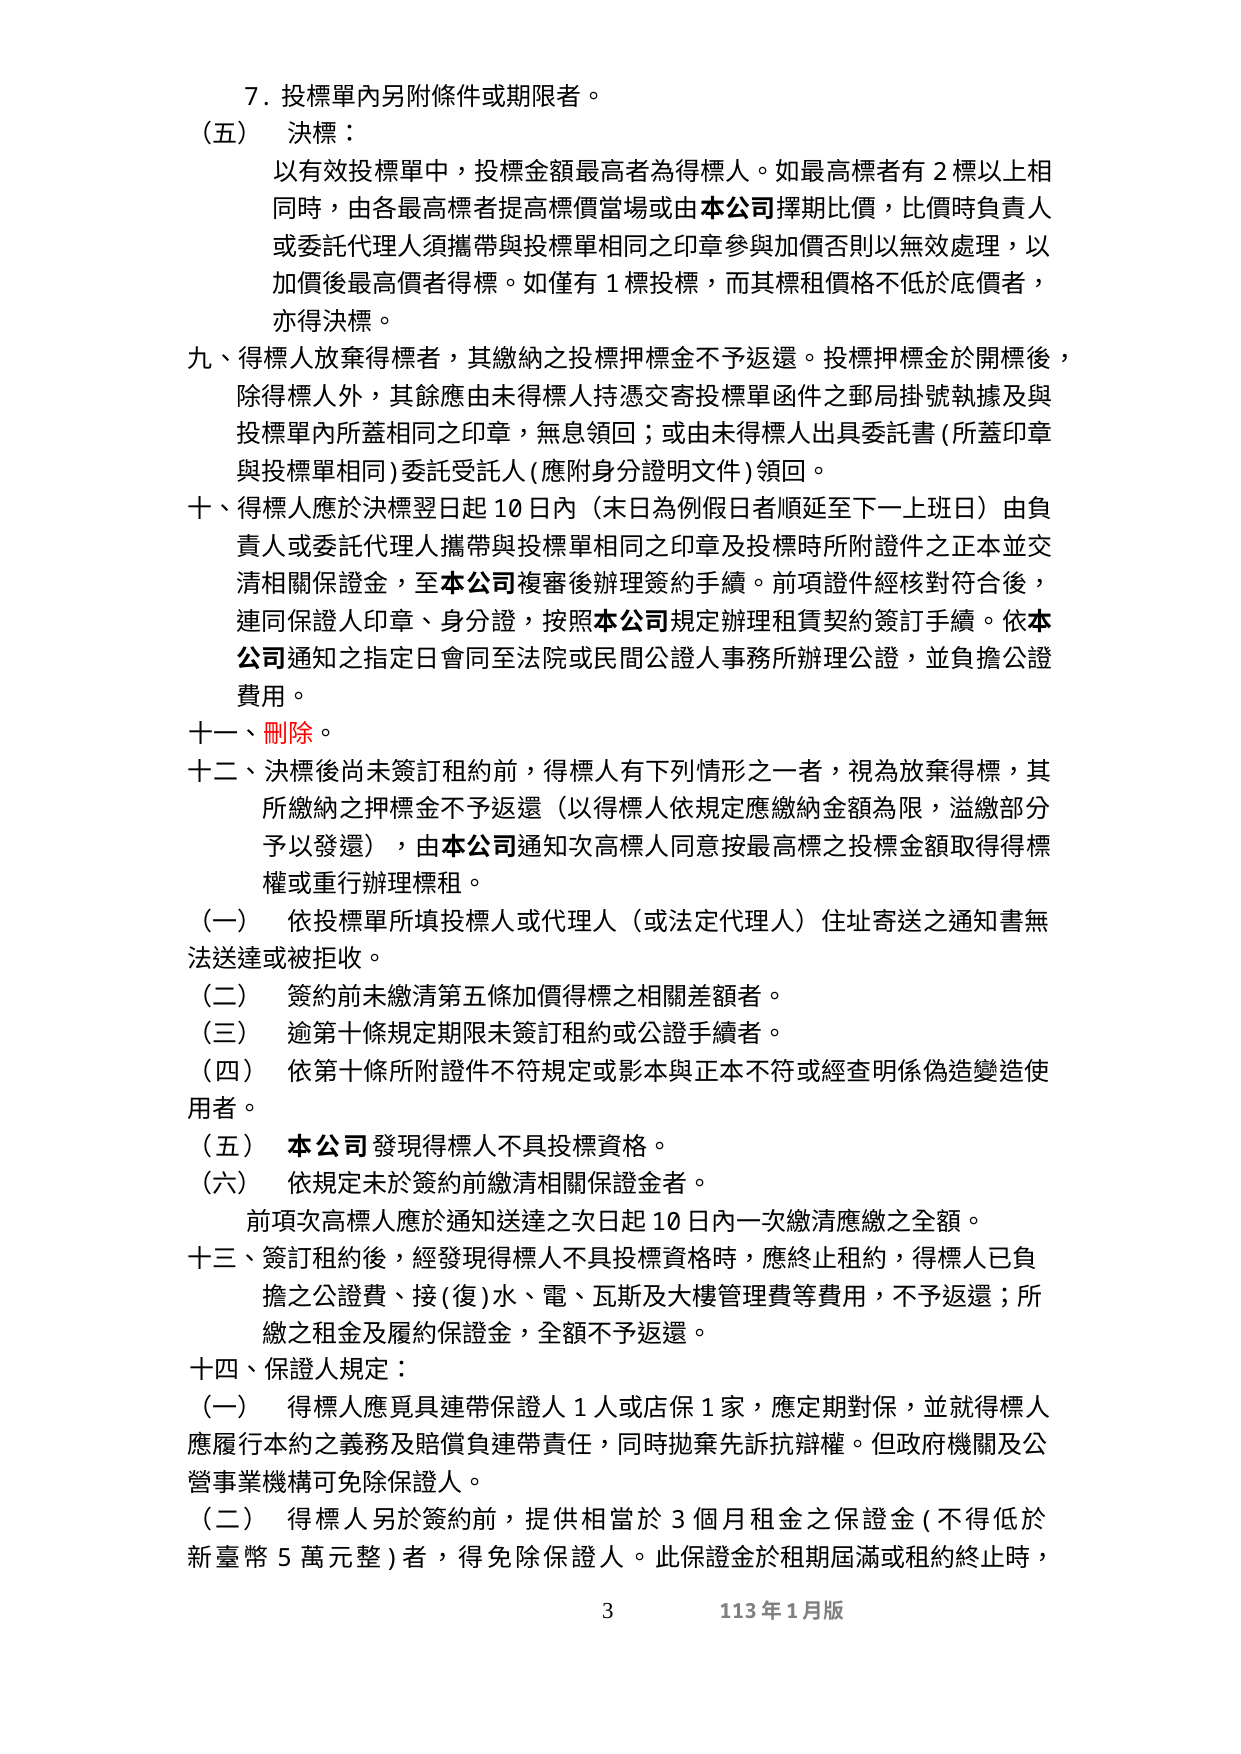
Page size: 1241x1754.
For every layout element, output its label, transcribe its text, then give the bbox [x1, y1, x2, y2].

list 得標人應覓具連帶保證人1人或店保1家，應定期對保，並就得標人應履行本約之義務及賠償負連帶責任，同時拋棄先訴抗辯權。但政府機關及公營事業機構可免除保證人。 [187, 1386, 1051, 1499]
list 依第十條所附證件不符規定或影本與正本不符或經查明係偽造變造使用者。 [187, 1050, 1051, 1125]
list 依規定未於簽約前繳清相關保證金者。 [187, 1162, 1051, 1200]
list 本公司發現得標人不具投標資格。 [187, 1125, 1051, 1162]
list 簽約前未繳清第五條加價得標之相關差額者。 [187, 975, 1051, 1012]
text 前項次高標人應於通知送達之次日起10日內一次繳清應繳之全額。 [246, 1200, 1053, 1237]
text 十三、簽訂租約後，經發現得標人不具投標資格時，應終止租約，得標人已負擔之公證費、接(復)水、電、瓦斯及大樓管理費等費用，不予返還；所繳之租金及履約保證金，全額不予返還。 [187, 1237, 1053, 1350]
text 十四、保證人規定： [189, 1350, 1053, 1386]
list 依投標單所填投標人或代理人（或法定代理人）住址寄送之通知書無法送達或被拒收。 [187, 900, 1051, 975]
text 九、得標人放棄得標者，其繳納之投標押標金不予返還。投標押標金於開標後，除得標人外，其餘應由未得標人持憑交寄投標單函件之郵局掛號執據及與投標單內所蓋相同之印章，無息領回；或由未得標人出具委託書(所蓋印章與投標單相同)委託受託人(應附身分證明文件)領回。 [187, 337, 1053, 487]
text 十、得標人應於決標翌日起10日內（末日為例假日者順延至下一上班日）由負責人或委託代理人攜帶與投標單相同之印章及投標時所附證件之正本並交清相關保證金，至本公司複審後辦理簽約手續。前項證件經核對符合後，連同保證人印章、身分證，按照本公司規定辦理租賃契約簽訂手續。依本公司通知之指定日會同至法院或民間公證人事務所辦理公證，並負擔公證費用。 [187, 487, 1053, 712]
text 以有效投標單中，投標金額最高者為得標人。如最高標者有2標以上相同時，由各最高標者提高標價當場或由本公司擇期比價，比價時負責人或委託代理人須攜帶與投標單相同之印章參與加價否則以無效處理，以加價後最高價者得標。如僅有1標投標，而其標租價格不低於底價者，亦得決標。 [272, 150, 1053, 337]
text 十一、刪除。 [189, 712, 1053, 750]
list 決標： [187, 112, 1051, 150]
text 十­二、決標後尚未簽訂租約前，得標人有下列情形之一者，視為放棄得標，其所繳納之押標金不予返還（以得標人依規定應繳納金額為限，溢繳部分予以發還），由本公司通知次高標人同意按最高標之投標金額取得得標權或重行辦理標租。 [187, 750, 1053, 900]
list 投標單內另附條件或期限者。 [244, 75, 1053, 112]
list 得標人另於簽約前，提供相當於3個月租金之保證金(不得低於新臺幣5萬元整)者，得免除保證人。此保證金於租期屆滿或租約終止時，須抵充未繳清之月租金、違約金、其他費用、拆除地上物或騰空租賃物、損害賠償等費用，如有剩餘，無息退還，如有不足，承租人應另行支付差額。 [187, 1499, 1047, 1574]
list 逾第十條規定期限未簽訂租約或公證手續者。 [187, 1012, 1051, 1050]
